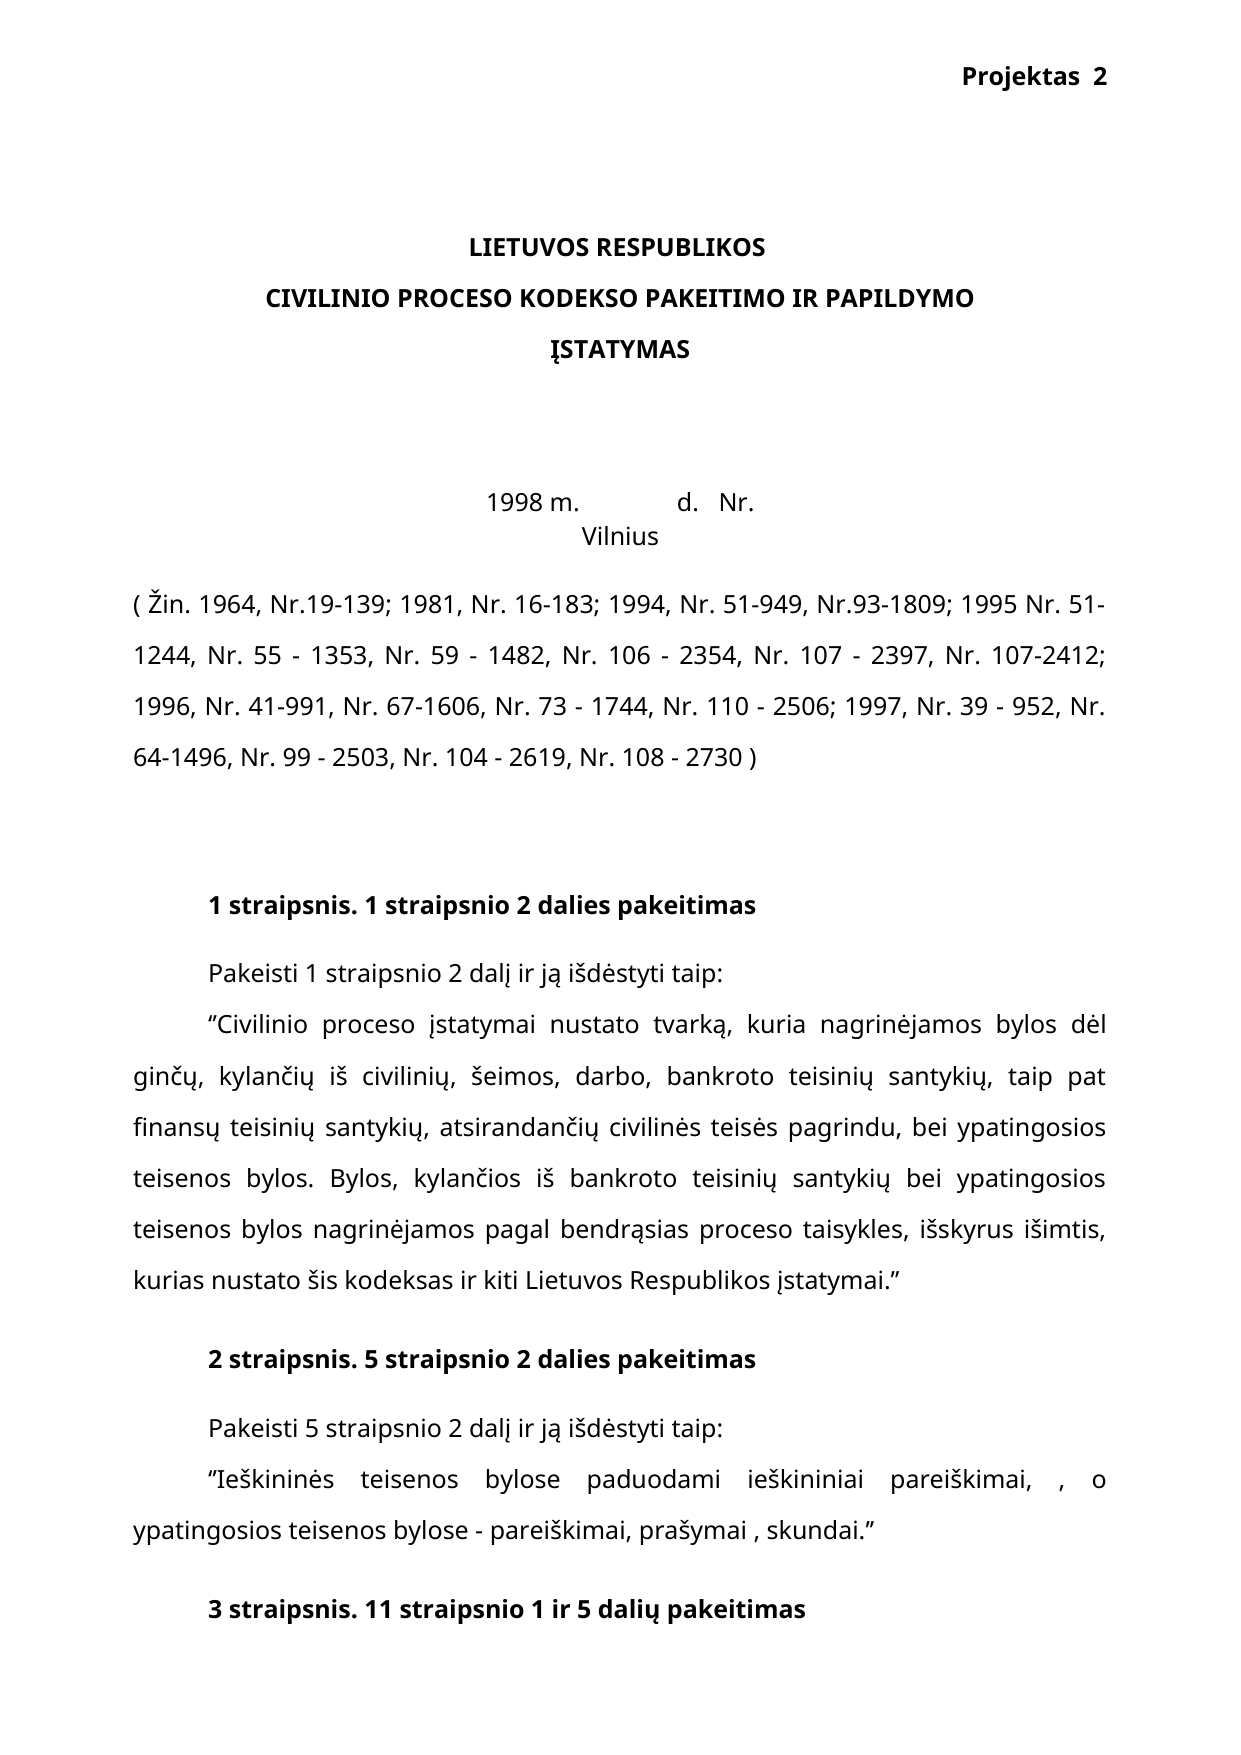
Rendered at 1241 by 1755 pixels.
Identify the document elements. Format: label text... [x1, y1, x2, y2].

text LIETUVOS RESPUBLIKOS [133, 229, 1107, 263]
text Pakeisti 1 straipsnio 2 dalį ir ją išdėstyti taip: [133, 956, 1107, 990]
text 2 straipsnis. 5 straipsnio 2 dalies pakeitimas [133, 1342, 1107, 1376]
text ( Žin. 1964, Nr.19-139; 1981, Nr. 16-183; 1994, Nr. 51-949, Nr.93-1809; 1995 Nr. 51-1244, Nr. 55 - 1353, Nr. 59 - 1482, Nr. 106 - 2354, Nr. 107 - 2397, Nr. 107-2412; 1996, Nr. 41-991, Nr. 67-1606, Nr. 73 - 1744, Nr. 110 - 2506; 1997, Nr. 39 - 952, Nr. 64-1496, Nr. 99 - 2503, Nr. 104 - 2619, Nr. 108 - 2730 ) [133, 587, 1107, 774]
text ‘’Civilinio proceso įstatymai nustato tvarką, kuria nagrinėjamos bylos dėl ginčų, kylančių iš civilinių, šeimos, darbo, bankroto teisinių santykių, taip pat finansų teisinių santykių, atsirandančių civilinės teisės pagrindu, bei ypatingosios teisenos bylos. Bylos, kylančios iš bankroto teisinių santykių bei ypatingosios teisenos bylos nagrinėjamos pagal bendrąsias proceso taisykles, išskyrus išimtis, kurias nustato šis kodeksas ir kiti Lietuvos Respublikos įstatymai.’’ [133, 1007, 1107, 1296]
text 1998 m. d. Nr. [133, 485, 1107, 519]
text 1 straipsnis. 1 straipsnio 2 dalies pakeitimas [133, 888, 1107, 922]
text CIVILINIO PROCESO KODEKSO PAKEITIMO IR PAPILDYMO ĮSTATYMAS [133, 280, 1107, 366]
text Projektas 2 [133, 59, 1107, 93]
text ‘’Ieškininės teisenos bylose paduodami ieškininiai pareiškimai, , o ypatingosios teisenos bylose - pareiškimai, prašymai , skundai.’’ [133, 1461, 1107, 1546]
text Vilnius [133, 519, 1107, 553]
text Pakeisti 5 straipsnio 2 dalį ir ją išdėstyti taip: [133, 1410, 1107, 1444]
text 3 straipsnis. 11 straipsnio 1 ir 5 dalių pakeitimas [133, 1592, 1107, 1626]
